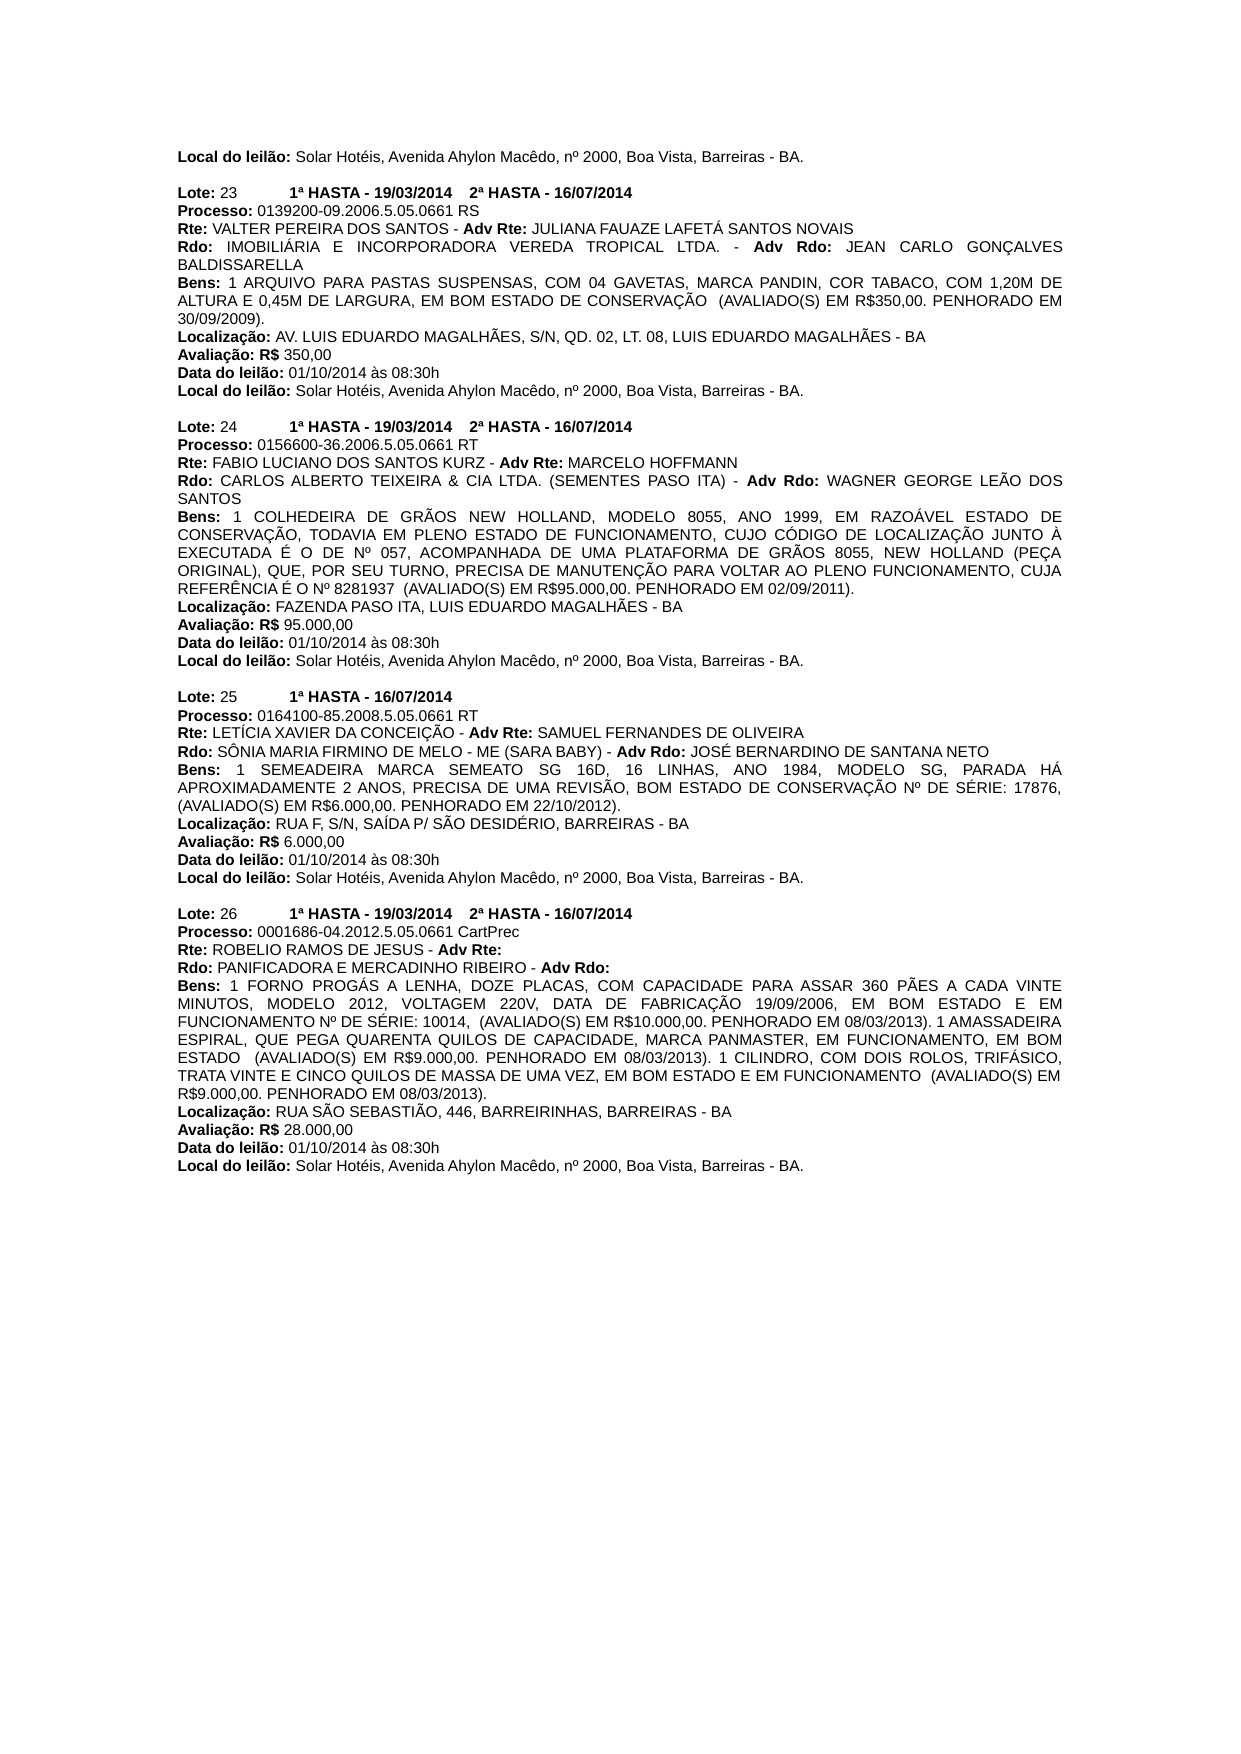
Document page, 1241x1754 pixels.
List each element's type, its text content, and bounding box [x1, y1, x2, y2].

text Data do leilão: 01/10/2014 às 08:30h [177, 850, 1063, 868]
text Data do leilão: 01/10/2014 às 08:30h [177, 364, 1063, 382]
text Local do leilão: Solar Hotéis, Avenida Ahylon Macêdo, nº 2000, Boa Vista, Barreiras - BA. [177, 652, 1063, 670]
text Rte: VALTER PEREIRA DOS SANTOS - Adv Rte: JULIANA FAUAZE LAFETÁ SANTOS NOVAIS [177, 220, 1063, 238]
text Avaliação: R$ 6.000,00 [177, 832, 1063, 850]
text Avaliação: R$ 95.000,00 [177, 616, 1063, 634]
text Local do leilão: Solar Hotéis, Avenida Ahylon Macêdo, nº 2000, Boa Vista, Barreiras - BA. [177, 382, 1063, 400]
text Rte: ROBELIO RAMOS DE JESUS - Adv Rte: [177, 941, 1063, 958]
text Processo: 0001686-04.2012.5.05.0661 CartPrec [177, 922, 1063, 941]
text Avaliação: R$ 350,00 [177, 346, 1063, 364]
text Rdo: PANIFICADORA E MERCADINHO RIBEIRO - Adv Rdo: [177, 958, 1063, 977]
text Bens: 1 COLHEDEIRA DE GRÃOS NEW HOLLAND, MODELO 8055, ANO 1999, EM RAZOÁVEL ESTADO DE CONSERVAÇÃO, TODAVIA EM PLENO ESTADO DE FUNCIONAMENTO, CUJO CÓDIGO DE LOCALIZAÇÃO JUNTO À EXECUTADA É O DE Nº 057, ACOMPANHADA DE UMA PLATAFORMA DE GRÃOS 8055, NEW HOLLAND (PEÇA ORIGINAL), QUE, POR SEU TURNO, PRECISA DE MANUTENÇÃO PARA VOLTAR AO PLENO FUNCIONAMENTO, CUJA REFERÊNCIA É O Nº 8281937 (AVALIADO(S) EM R$95.000,00. PENHORADO EM 02/09/2011). [177, 508, 1063, 598]
text Localização: FAZENDA PASO ITA, LUIS EDUARDO MAGALHÃES - BA [177, 598, 1063, 616]
text Lote: 26 1ª HASTA - 19/03/2014 2ª HASTA - 16/07/2014 [177, 904, 1063, 922]
text Avaliação: R$ 28.000,00 [177, 1121, 1063, 1139]
text Rdo: CARLOS ALBERTO TEIXEIRA & CIA LTDA. (SEMENTES PASO ITA) - Adv Rdo: WAGNER GEORGE LEÃO DOS SANTOS [177, 472, 1063, 508]
text Lote: 25 1ª HASTA - 16/07/2014 [177, 688, 1063, 706]
text Bens: 1 SEMEADEIRA MARCA SEMEATO SG 16D, 16 LINHAS, ANO 1984, MODELO SG, PARADA HÁ APROXIMADAMENTE 2 ANOS, PRECISA DE UMA REVISÃO, BOM ESTADO DE CONSERVAÇÃO Nº DE SÉRIE: 17876, (AVALIADO(S) EM R$6.000,00. PENHORADO EM 22/10/2012). [177, 760, 1063, 814]
text Data do leilão: 01/10/2014 às 08:30h [177, 1139, 1063, 1157]
text Local do leilão: Solar Hotéis, Avenida Ahylon Macêdo, nº 2000, Boa Vista, Barreiras - BA. [177, 1157, 1063, 1175]
text Local do leilão: Solar Hotéis, Avenida Ahylon Macêdo, nº 2000, Boa Vista, Barreiras - BA. [177, 868, 1063, 886]
text Processo: 0139200-09.2006.5.05.0661 RS [177, 202, 1063, 220]
text Rte: FABIO LUCIANO DOS SANTOS KURZ - Adv Rte: MARCELO HOFFMANN [177, 454, 1063, 472]
text Bens: 1 ARQUIVO PARA PASTAS SUSPENSAS, COM 04 GAVETAS, MARCA PANDIN, COR TABACO, COM 1,20M DE ALTURA E 0,45M DE LARGURA, EM BOM ESTADO DE CONSERVAÇÃO (AVALIADO(S) EM R$350,00. PENHORADO EM 30/09/2009). [177, 274, 1063, 328]
text Bens: 1 FORNO PROGÁS A LENHA, DOZE PLACAS, COM CAPACIDADE PARA ASSAR 360 PÃES A CADA VINTE MINUTOS, MODELO 2012, VOLTAGEM 220V, DATA DE FABRICAÇÃO 19/09/2006, EM BOM ESTADO E EM FUNCIONAMENTO Nº DE SÉRIE: 10014, (AVALIADO(S) EM R$10.000,00. PENHORADO EM 08/03/2013). 1 AMASSADEIRA ESPIRAL, QUE PEGA QUARENTA QUILOS DE CAPACIDADE, MARCA PANMASTER, EM FUNCIONAMENTO, EM BOM ESTADO (AVALIADO(S) EM R$9.000,00. PENHORADO EM 08/03/2013). 1 CILINDRO, COM DOIS ROLOS, TRIFÁSICO, TRATA VINTE E CINCO QUILOS DE MASSA DE UMA VEZ, EM BOM ESTADO E EM FUNCIONAMENTO (AVALIADO(S) EM R$9.000,00. PENHORADO EM 08/03/2013). [177, 977, 1063, 1103]
text Rte: LETÍCIA XAVIER DA CONCEIÇÃO - Adv Rte: SAMUEL FERNANDES DE OLIVEIRA [177, 724, 1063, 742]
text Lote: 24 1ª HASTA - 19/03/2014 2ª HASTA - 16/07/2014 [177, 418, 1063, 436]
text Data do leilão: 01/10/2014 às 08:30h [177, 634, 1063, 652]
text Rdo: SÔNIA MARIA FIRMINO DE MELO - ME (SARA BABY) - Adv Rdo: JOSÉ BERNARDINO DE SANTANA NETO [177, 742, 1063, 760]
text Localização: RUA SÃO SEBASTIÃO, 446, BARREIRINHAS, BARREIRAS - BA [177, 1103, 1063, 1121]
text Localização: AV. LUIS EDUARDO MAGALHÃES, S/N, QD. 02, LT. 08, LUIS EDUARDO MAGALHÃES - BA [177, 328, 1063, 346]
text Lote: 23 1ª HASTA - 19/03/2014 2ª HASTA - 16/07/2014 [177, 184, 1063, 202]
text Localização: RUA F, S/N, SAÍDA P/ SÃO DESIDÉRIO, BARREIRAS - BA [177, 814, 1063, 832]
text Processo: 0156600-36.2006.5.05.0661 RT [177, 436, 1063, 454]
text Local do leilão: Solar Hotéis, Avenida Ahylon Macêdo, nº 2000, Boa Vista, Barreiras - BA. [177, 148, 1063, 166]
text Rdo: IMOBILIÁRIA E INCORPORADORA VEREDA TROPICAL LTDA. - Adv Rdo: JEAN CARLO GONÇALVES BALDISSARELLA [177, 238, 1063, 274]
text Processo: 0164100-85.2008.5.05.0661 RT [177, 706, 1063, 724]
